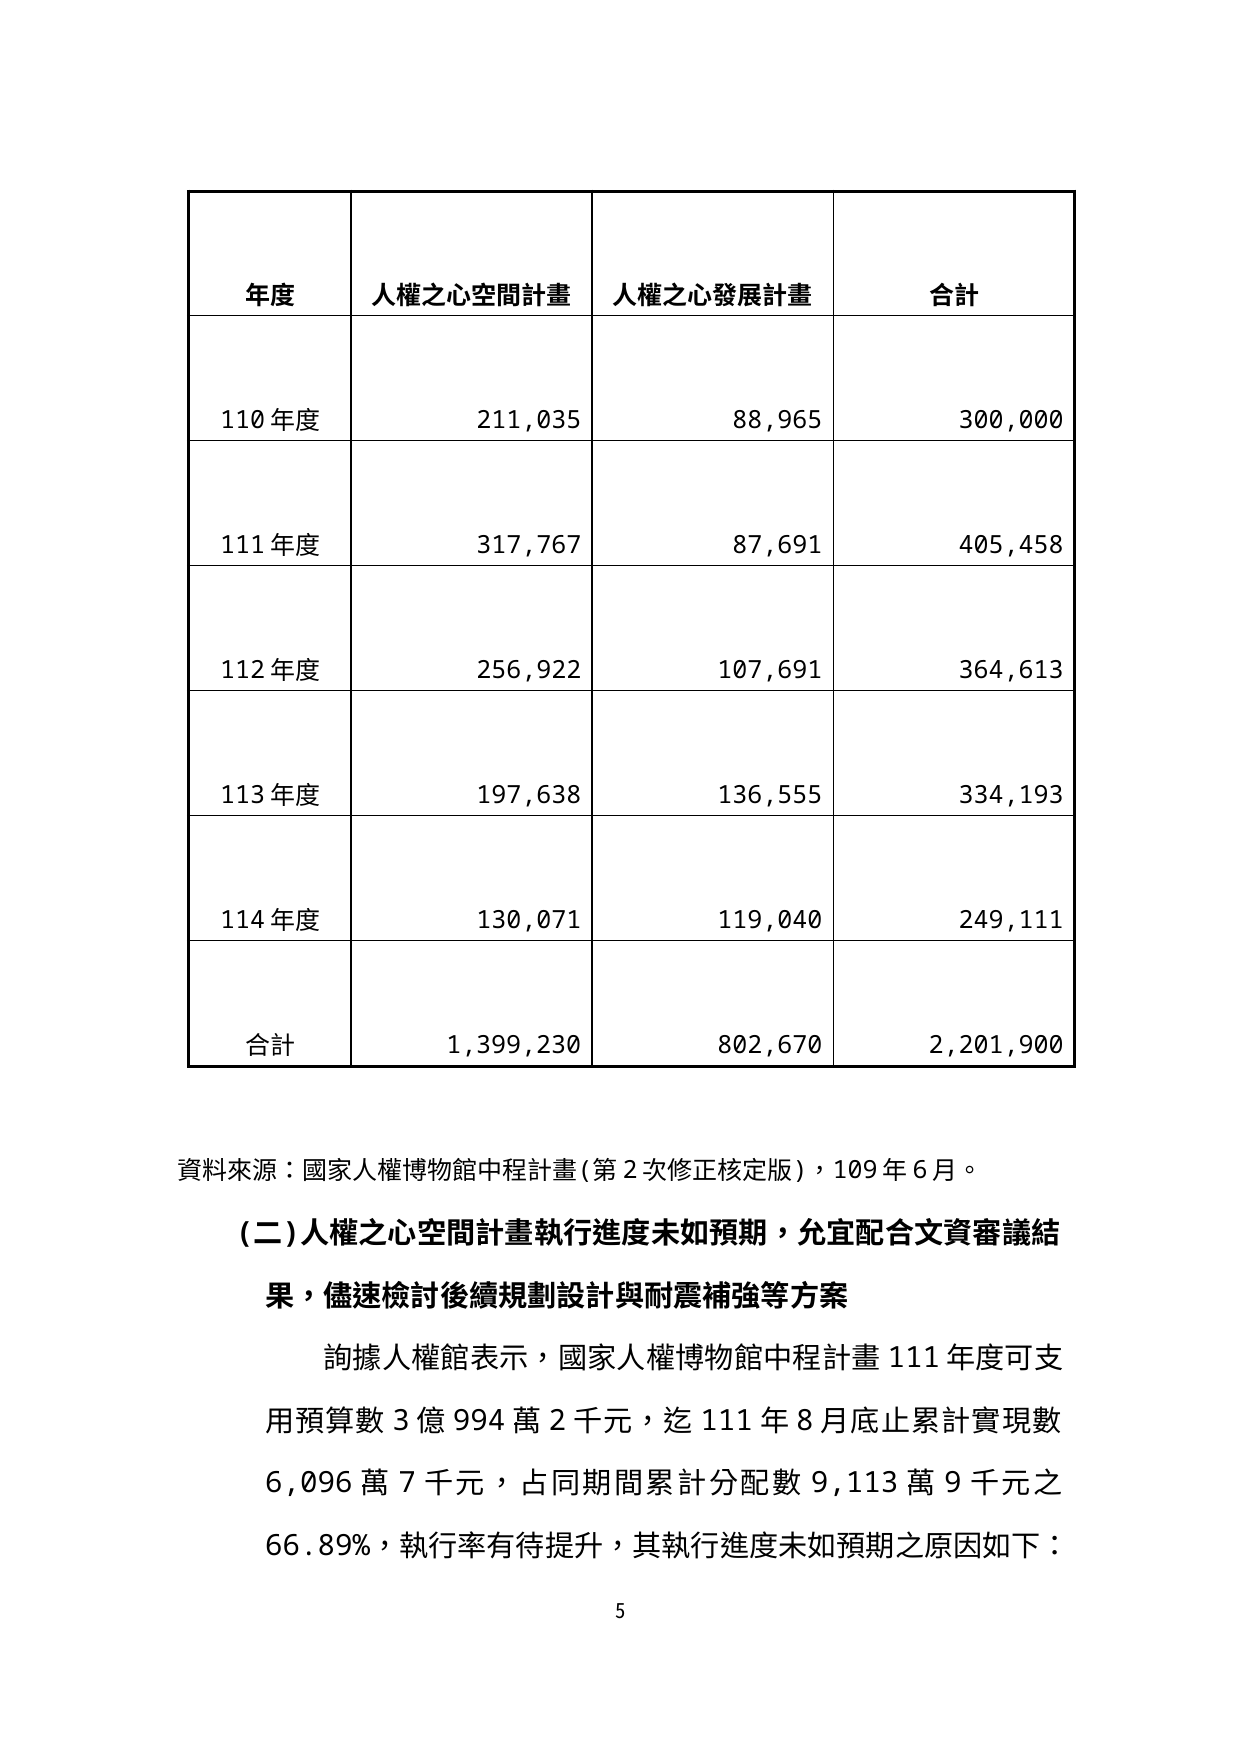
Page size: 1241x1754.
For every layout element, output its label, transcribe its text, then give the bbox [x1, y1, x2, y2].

table_cell 317,767 [352, 441, 591, 564]
table_cell 1,399,230 [352, 941, 591, 1064]
table_header 合計 [834, 193, 1073, 314]
table_cell 211,035 [352, 316, 591, 439]
table_cell 113年度 [190, 691, 350, 814]
table_header 人權之心空間計畫 [352, 193, 591, 314]
table_cell 136,555 [593, 691, 833, 814]
text (二)人權之心空間計畫執行進度未如預期，允宜配合文資審議結果，儘速檢討後續規劃設計與耐震補強等方案 [236, 1189, 1063, 1314]
table_cell 114年度 [190, 816, 350, 939]
table_cell 405,458 [834, 441, 1073, 564]
table_cell 197,638 [352, 691, 591, 814]
table_cell 110年度 [190, 316, 350, 439]
text 資料來源：國家人權博物館中程計畫(第2次修正核定版)，109年6月。 [177, 1127, 1063, 1189]
table_cell 112年度 [190, 566, 350, 689]
table_cell 2,201,900 [834, 941, 1073, 1064]
table_cell 364,613 [834, 566, 1073, 689]
text 詢據人權館表示，國家人權博物館中程計畫111年度可支用預算數3億994萬2千元，迄111年8月底止累計實現數6,096萬7千元，占同期間累計分配數9,113萬9千元之66.89%，執行率有待提升，其執行進度未如預期之原因如下： [265, 1314, 1063, 1564]
table_cell 88,965 [593, 316, 833, 439]
table_header 年度 [190, 193, 350, 314]
table_cell 300,000 [834, 316, 1073, 439]
table_cell 256,922 [352, 566, 591, 689]
table_cell 119,040 [593, 816, 833, 939]
table_cell 107,691 [593, 566, 833, 689]
table_cell 249,111 [834, 816, 1073, 939]
table_cell 111年度 [190, 441, 350, 564]
table_cell 合計 [190, 941, 350, 1064]
table_cell 334,193 [834, 691, 1073, 814]
table_cell 87,691 [593, 441, 833, 564]
table_cell 802,670 [593, 941, 833, 1064]
table_header 人權之心發展計畫 [593, 193, 833, 314]
table_cell 130,071 [352, 816, 591, 939]
